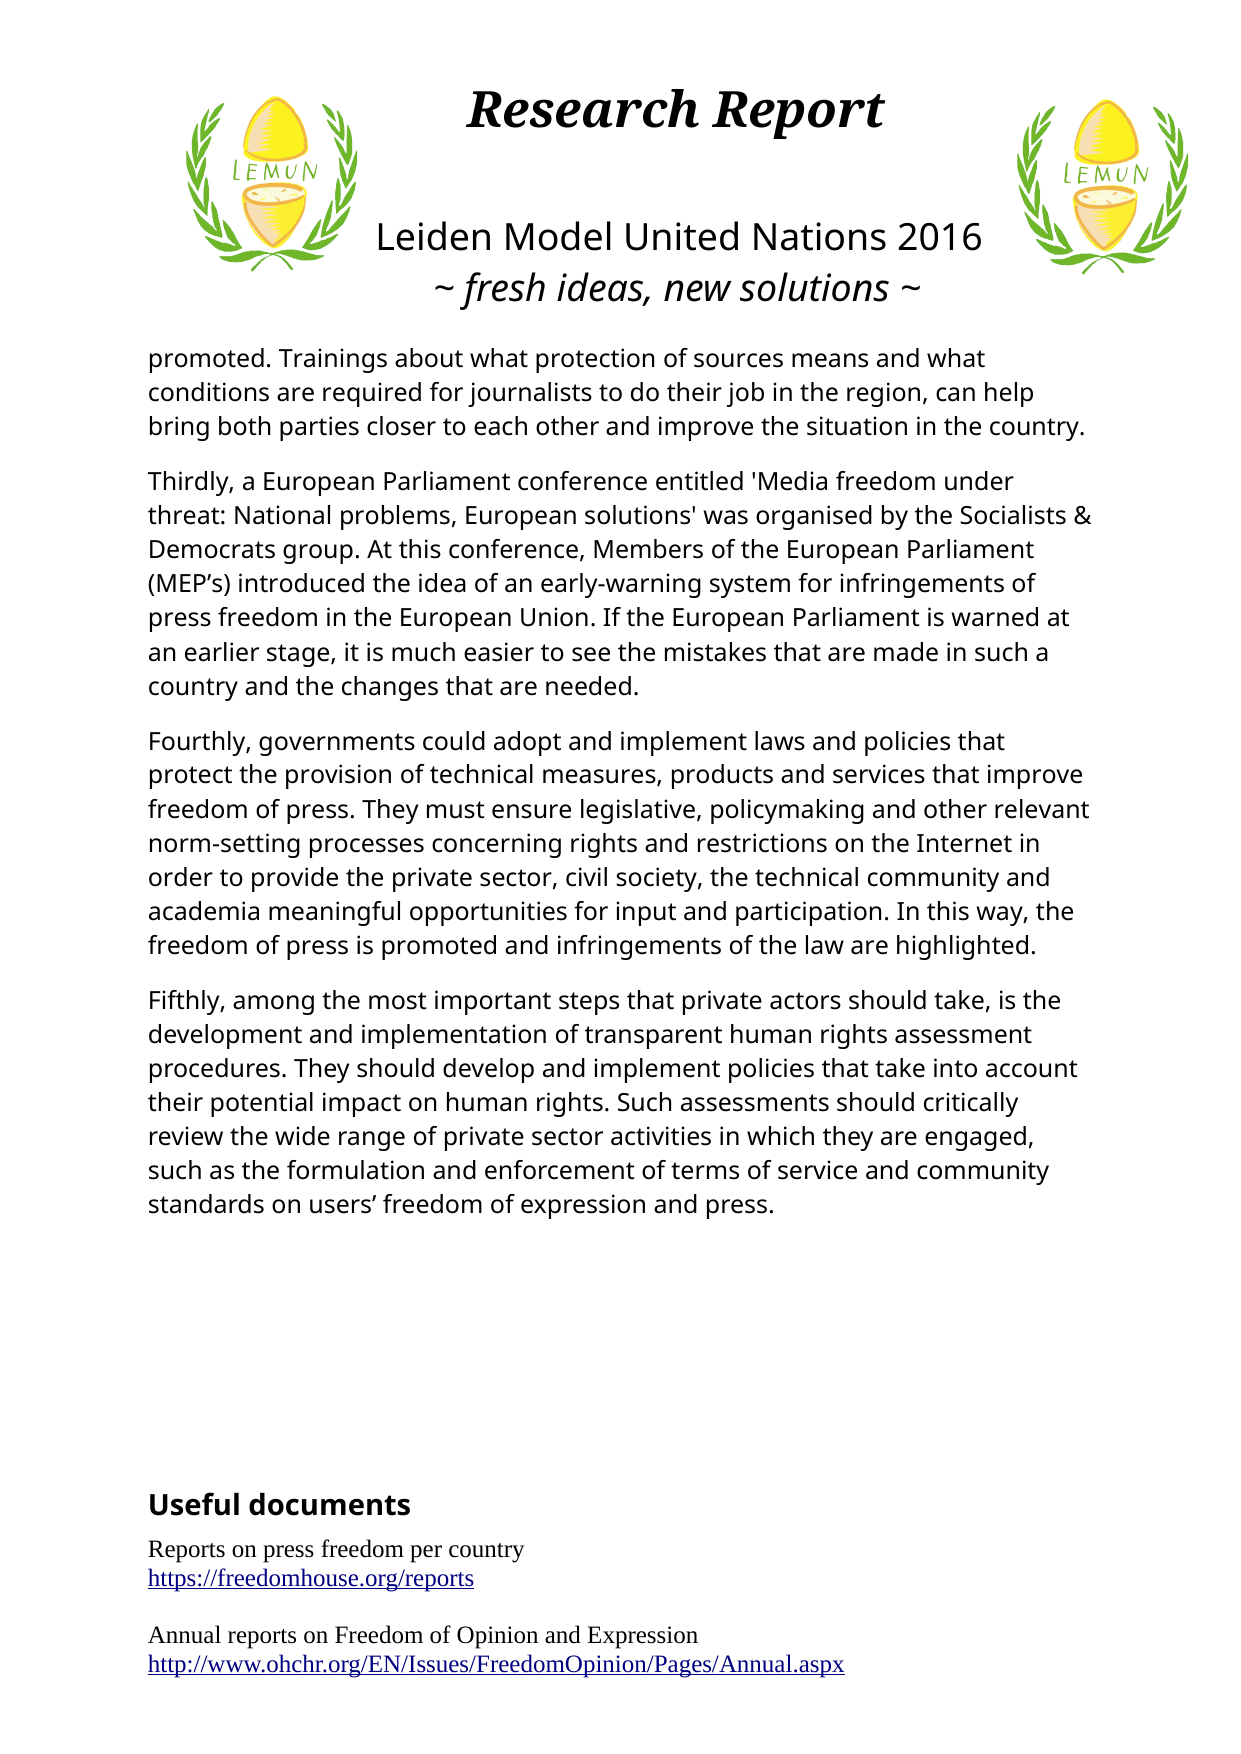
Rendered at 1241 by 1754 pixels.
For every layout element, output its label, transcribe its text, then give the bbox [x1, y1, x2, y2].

text https://freedomhouse.org/reports [148, 1563, 1093, 1591]
text Annual reports on Freedom of Opinion and Expression [148, 1620, 1093, 1649]
text Fourthly, governments could adopt and implement laws and policies that protect the provision of technical measures, products and services that improve freedom of press. They must ensure legislative, policymaking and other relevant norm-setting processes concerning rights and restrictions on the Internet in order to provide the private sector, civil society, the technical community and academia meaningful opportunities for input and participation. In this way, the freedom of press is promoted and infringements of the law are highlighted. [148, 723, 1093, 962]
text Fifthly, among the most important steps that private actors should take, is the development and implementation of transparent human rights assessment procedures. They should develop and implement policies that take into account their potential impact on human rights. Such assessments should critically review the wide range of private sector activities in which they are engaged, such as the formulation and enforcement of terms of service and community standards on users’ freedom of expression and press. [148, 982, 1093, 1221]
text http://www.ohchr.org/EN/Issues/FreedomOpinion/Pages/Annual.aspx [148, 1649, 1093, 1678]
text Reports on press freedom per country [148, 1534, 1093, 1563]
text promoted. Trainings about what protection of sources means and what conditions are required for journalists to do their job in the region, can help bring both parties closer to each other and improve the situation in the country. [148, 341, 1093, 443]
text Thirdly, a European Parliament conference entitled 'Media freedom under threat: National problems, European solutions' was organised by the Socialists & Democrats group. At this conference, Members of the European Parliament (MEP’s) introduced the idea of an early-warning system for infringements of press freedom in the European Union. If the European Parliament is warned at an earlier stage, it is much easier to see the mistakes that are made in such a country and the changes that are needed. [148, 464, 1093, 702]
text Useful documents [148, 1484, 1093, 1523]
